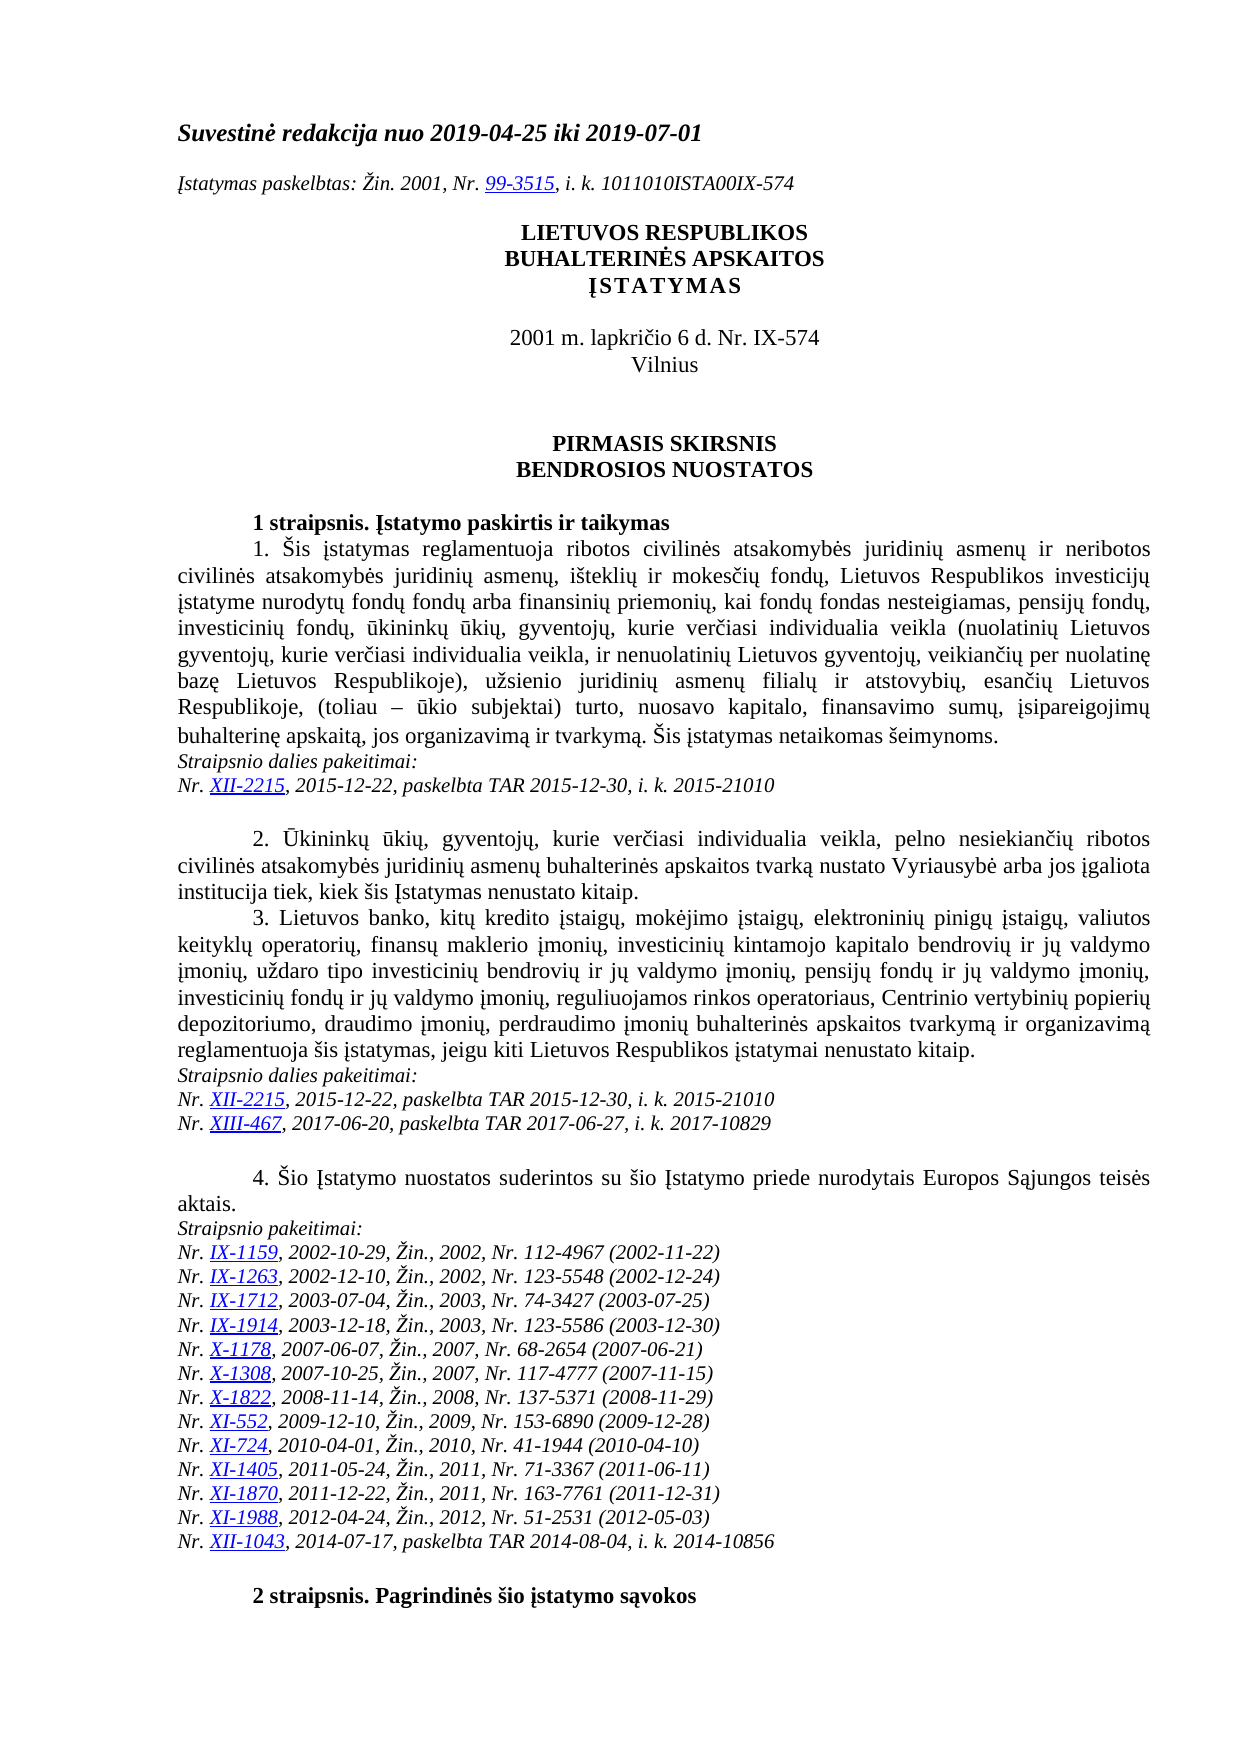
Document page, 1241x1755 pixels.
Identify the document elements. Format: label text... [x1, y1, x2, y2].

text LIETUVOS RESPUBLIKOS [177, 219, 1152, 245]
text Nr. XIII-467, 2017-06-20, paskelbta TAR 2017-06-27, i. k. 2017-10829 [177, 1111, 1152, 1135]
text Nr. XI-1870, 2011-12-22, Žin., 2011, Nr. 163-7761 (2011-12-31) [177, 1481, 1152, 1505]
text Nr. XI-724, 2010-04-01, Žin., 2010, Nr. 41-1944 (2010-04-10) [177, 1433, 1152, 1457]
text Straipsnio pakeitimai: [177, 1216, 1152, 1240]
text PIRMASIS SKIRSNIS [177, 430, 1152, 456]
text Suvestinė redakcija nuo 2019-04-25 iki 2019-07-01 [177, 118, 1152, 147]
text Nr. XII-2215, 2015-12-22, paskelbta TAR 2015-12-30, i. k. 2015-21010 [177, 1087, 1152, 1111]
text Nr. X-1822, 2008-11-14, Žin., 2008, Nr. 137-5371 (2008-11-29) [177, 1385, 1152, 1409]
text 2 straipsnis. Pagrindinės šio įstatymo sąvokos [177, 1582, 1152, 1608]
text ĮSTATYMAS [177, 272, 1152, 298]
text Nr. XI-1988, 2012-04-24, Žin., 2012, Nr. 51-2531 (2012-05-03) [177, 1505, 1152, 1529]
text 1. Šis įstatymas reglamentuoja ribotos civilinės atsakomybės juridinių asmenų ir neribotos civilinės atsakomybės juridinių asmenų, išteklių ir mokesčių fondų, Lietuvos Respublikos investicijų įstatyme nurodytų fondų fondų arba finansinių priemonių, kai fondų fondas nesteigiamas, pensijų fondų, investicinių fondų, ūkininkų ūkių, gyventojų, kurie verčiasi individualia veikla (nuolatinių Lietuvos gyventojų, kurie verčiasi individualia veikla, ir nenuolatinių Lietuvos gyventojų, veikiančių per nuolatinę bazę Lietuvos Respublikoje), užsienio juridinių asmenų filialų ir atstovybių, esančių Lietuvos Respublikoje, (toliau – ūkio subjektai) turto, nuosavo kapitalo, finansavimo sumų, įsipareigojimų buhalterinę apskaitą, jos organizavimą ir tvarkymą. Šis įstatymas netaikomas šeimynoms. [177, 535, 1152, 748]
text Nr. XII-1043, 2014-07-17, paskelbta TAR 2014-08-04, i. k. 2014-10856 [177, 1529, 1152, 1553]
text BUHALTERINĖS APSKAITOS [177, 245, 1152, 272]
text Straipsnio dalies pakeitimai: [177, 1063, 1152, 1087]
text Nr. IX-1914, 2003-12-18, Žin., 2003, Nr. 123-5586 (2003-12-30) [177, 1312, 1152, 1337]
text 2. Ūkininkų ūkių, gyventojų, kurie verčiasi individualia veikla, pelno nesiekiančių ribotos civilinės atsakomybės juridinių asmenų buhalterinės apskaitos tvarką nustato Vyriausybė arba jos įgaliota institucija tiek, kiek šis Įstatymas nenustato kitaip. [177, 825, 1152, 904]
text Nr. IX-1712, 2003-07-04, Žin., 2003, Nr. 74-3427 (2003-07-25) [177, 1288, 1152, 1312]
text Straipsnio dalies pakeitimai: [177, 748, 1152, 773]
text 2001 m. lapkričio 6 d. Nr. IX-574 Vilnius [177, 324, 1152, 377]
text Nr. X-1178, 2007-06-07, Žin., 2007, Nr. 68-2654 (2007-06-21) [177, 1337, 1152, 1361]
text Nr. XI-552, 2009-12-10, Žin., 2009, Nr. 153-6890 (2009-12-28) [177, 1409, 1152, 1433]
text 1 straipsnis. Įstatymo paskirtis ir taikymas [177, 509, 1152, 535]
text Nr. X-1308, 2007-10-25, Žin., 2007, Nr. 117-4777 (2007-11-15) [177, 1361, 1152, 1385]
text 4. Šio Įstatymo nuostatos suderintos su šio Įstatymo priede nurodytais Europos Sąjungos teisės aktais. [177, 1163, 1152, 1216]
text BENDROSIOS NUOSTATOS [177, 456, 1152, 483]
text Įstatymas paskelbtas: Žin. 2001, Nr. 99-3515, i. k. 1011010ISTA00IX-574 [177, 171, 1152, 195]
text 3. Lietuvos banko, kitų kredito įstaigų, mokėjimo įstaigų, elektroninių pinigų įstaigų, valiutos keityklų operatorių, finansų maklerio įmonių, investicinių kintamojo kapitalo bendrovių ir jų valdymo įmonių, uždaro tipo investicinių bendrovių ir jų valdymo įmonių, pensijų fondų ir jų valdymo įmonių, investicinių fondų ir jų valdymo įmonių, reguliuojamos rinkos operatoriaus, Centrinio vertybinių popierių depozitoriumo, draudimo įmonių, perdraudimo įmonių buhalterinės apskaitos tvarkymą ir organizavimą reglamentuoja šis įstatymas, jeigu kiti Lietuvos Respublikos įstatymai nenustato kitaip. [177, 904, 1152, 1063]
text Nr. XII-2215, 2015-12-22, paskelbta TAR 2015-12-30, i. k. 2015-21010 [177, 773, 1152, 797]
text Nr. XI-1405, 2011-05-24, Žin., 2011, Nr. 71-3367 (2011-06-11) [177, 1457, 1152, 1481]
text Nr. IX-1159, 2002-10-29, Žin., 2002, Nr. 112-4967 (2002-11-22) [177, 1240, 1152, 1264]
text Nr. IX-1263, 2002-12-10, Žin., 2002, Nr. 123-5548 (2002-12-24) [177, 1264, 1152, 1288]
